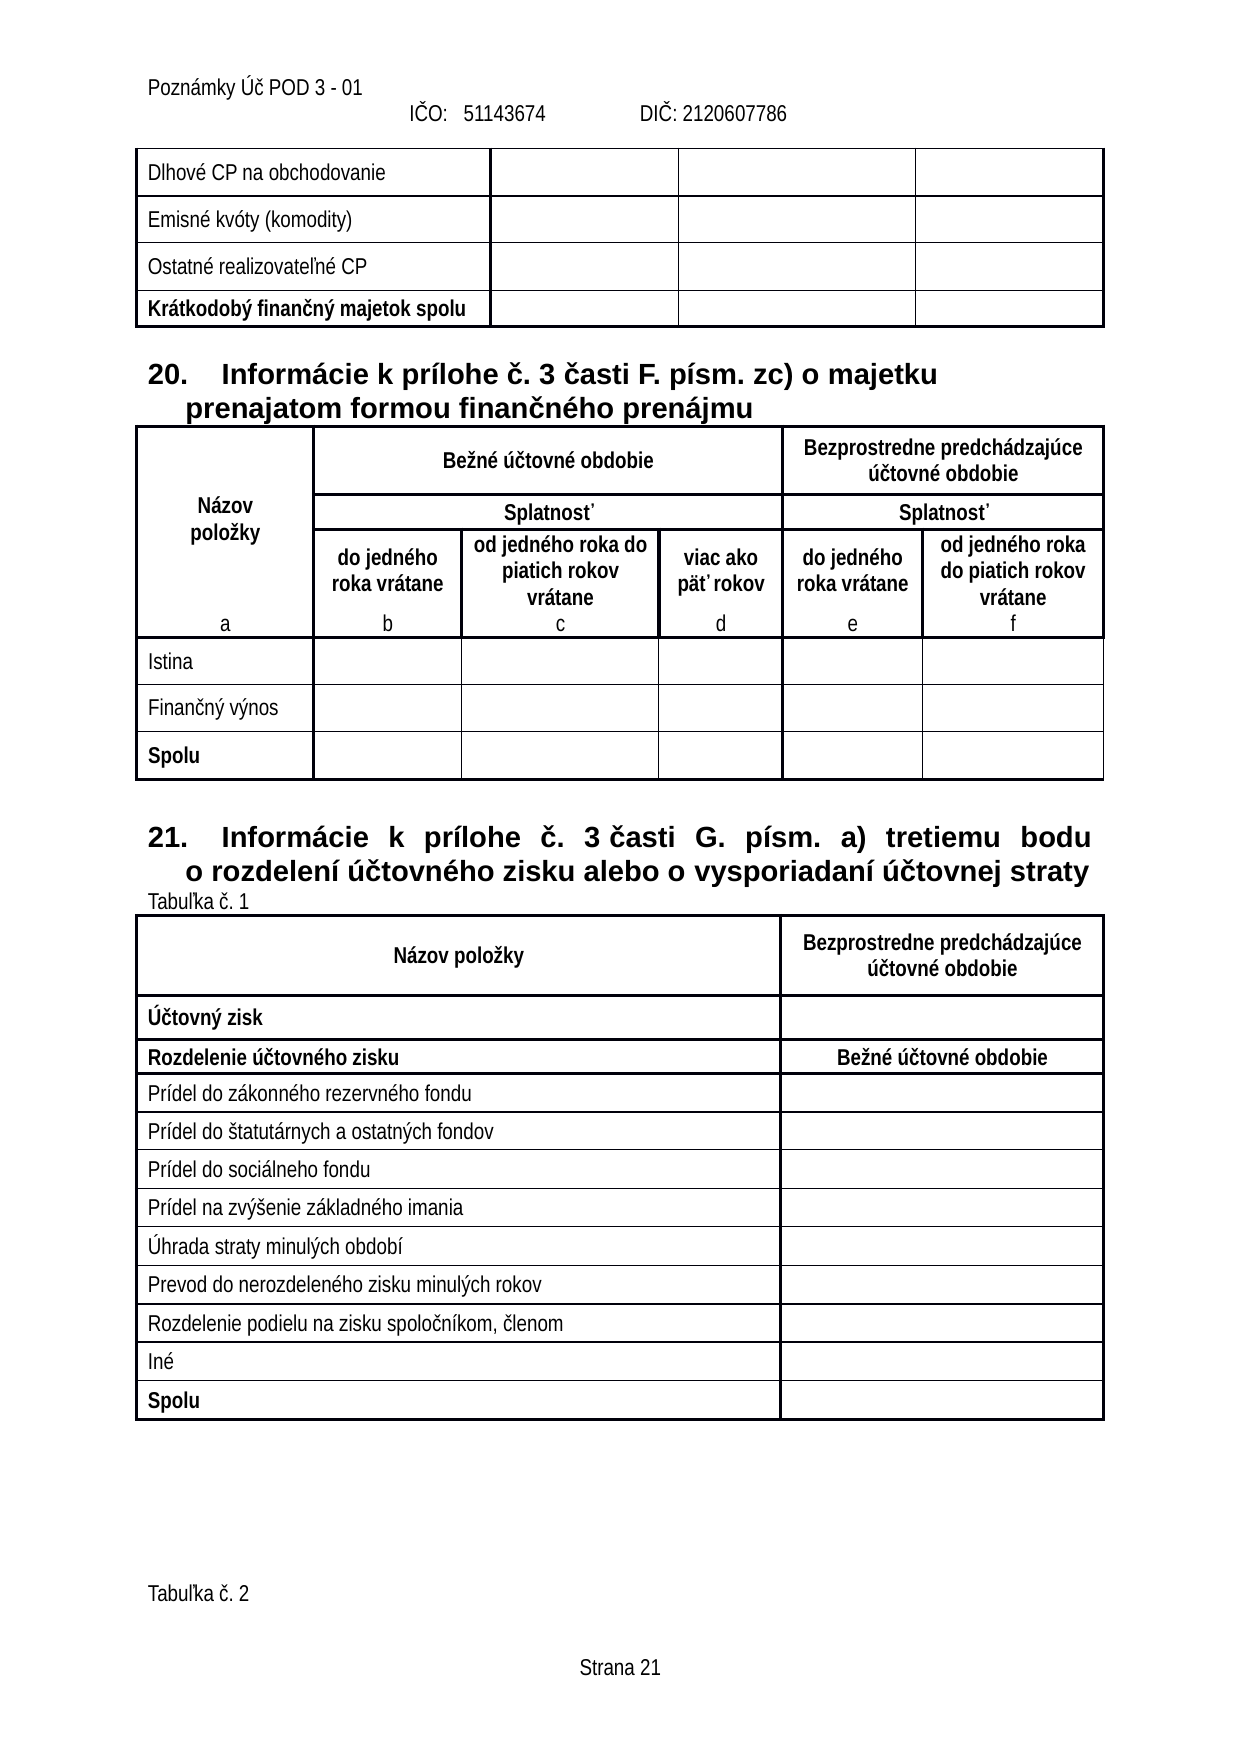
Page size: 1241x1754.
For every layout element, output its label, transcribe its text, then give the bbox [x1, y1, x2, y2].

table_cell do jedného roka vrátane [315, 531, 460, 610]
table_cell do jedného roka vrátane [784, 531, 921, 610]
table_cell Rozdelenie účtovného zisku [138, 1041, 779, 1072]
table_cell [784, 639, 922, 683]
table_cell [782, 1075, 1102, 1111]
table_cell Účtovný zisk [138, 997, 779, 1038]
table_cell [315, 685, 461, 731]
table_cell Dlhové CP na obchodovanie [138, 149, 489, 195]
table_cell Istina [138, 639, 312, 683]
table_cell [782, 1150, 1102, 1188]
table_cell [315, 639, 461, 683]
table_header Bežné účtovné obdobie [315, 428, 781, 493]
table_cell b [315, 610, 460, 636]
table_cell [923, 732, 1103, 778]
table_cell [916, 291, 1102, 325]
table_cell [784, 732, 922, 778]
table_cell [659, 732, 781, 778]
table_cell Prídel na zvýšenie základného imania [138, 1189, 779, 1226]
table_cell od jedného roka do piatich rokov vrátane [924, 531, 1102, 610]
table_cell Prídel do zákonného rezervného fondu [138, 1075, 779, 1111]
table_cell [462, 732, 658, 778]
table_cell Splatnosť [315, 496, 781, 528]
table_cell [462, 685, 658, 731]
table_header Názov položky [138, 917, 779, 994]
table_header Bezprostredne predchádzajúce účtovné obdobie [782, 917, 1102, 994]
table_cell Krátkodobý finančný majetok spolu [138, 291, 489, 325]
table_cell [782, 1343, 1102, 1380]
table_cell [492, 149, 678, 195]
table_cell [916, 197, 1102, 242]
table_cell Ostatné realizovateľné CP [138, 243, 489, 289]
table_cell [782, 1227, 1102, 1264]
table_cell [679, 149, 915, 195]
table_cell [782, 997, 1102, 1038]
table_cell [923, 639, 1103, 683]
table_cell e [784, 610, 921, 636]
table_cell f [924, 610, 1102, 636]
table_cell [782, 1381, 1102, 1418]
table_cell Finančný výnos [138, 685, 312, 731]
table_cell [916, 243, 1102, 289]
table_cell [782, 1189, 1102, 1226]
table_cell a [138, 610, 312, 636]
table_cell c [463, 610, 657, 636]
table_cell [782, 1305, 1102, 1341]
title Informácie k prílohe č. 3 časti F. písm. zc) o majetku prenajatom formou finančného prenájmu [148, 357, 1092, 424]
table_cell [462, 639, 658, 683]
text Tabuľka č. 2 [148, 1579, 1092, 1606]
table_cell Prídel do štatutárnych a ostatných fondov [138, 1113, 779, 1149]
table_header Bezprostredne predchádzajúce účtovné obdobie [784, 428, 1102, 493]
table_cell Bežné účtovné obdobie [782, 1041, 1102, 1072]
table_cell [492, 291, 678, 325]
table_cell [923, 685, 1103, 731]
table_cell [679, 197, 915, 242]
table_cell Spolu [138, 1381, 779, 1418]
table_cell [659, 639, 781, 683]
table_cell od jedného roka do piatich rokov vrátane [463, 531, 657, 610]
text Tabuľka č. 1 [148, 888, 1092, 914]
table_cell Spolu [138, 732, 312, 778]
table_cell Rozdelenie podielu na zisku spoločníkom, členom [138, 1305, 779, 1341]
table_cell [784, 685, 922, 731]
table_cell Iné [138, 1343, 779, 1380]
table_cell [679, 243, 915, 289]
table_cell [782, 1266, 1102, 1303]
table_cell viac ako päť rokov [661, 531, 781, 610]
table_cell d [661, 610, 781, 636]
table_cell [492, 243, 678, 289]
table_cell [659, 685, 781, 731]
table_cell [315, 732, 461, 778]
table_cell Splatnosť [784, 496, 1102, 528]
table_cell [679, 291, 915, 325]
table_cell Emisné kvóty (komodity) [138, 197, 489, 242]
table_cell Prídel do sociálneho fondu [138, 1150, 779, 1188]
table_header Názov položky [138, 428, 312, 610]
title Informácie k prílohe č. 3 časti G. písm. a) tretiemu bodu o rozdelení účtovného zisku alebo o vysporiadaní účtovnej straty [148, 821, 1092, 888]
table_cell Úhrada straty minulých období [138, 1227, 779, 1264]
table_cell [782, 1113, 1102, 1149]
table_cell [916, 149, 1102, 195]
table_cell [492, 197, 678, 242]
table_cell Prevod do nerozdeleného zisku minulých rokov [138, 1266, 779, 1303]
